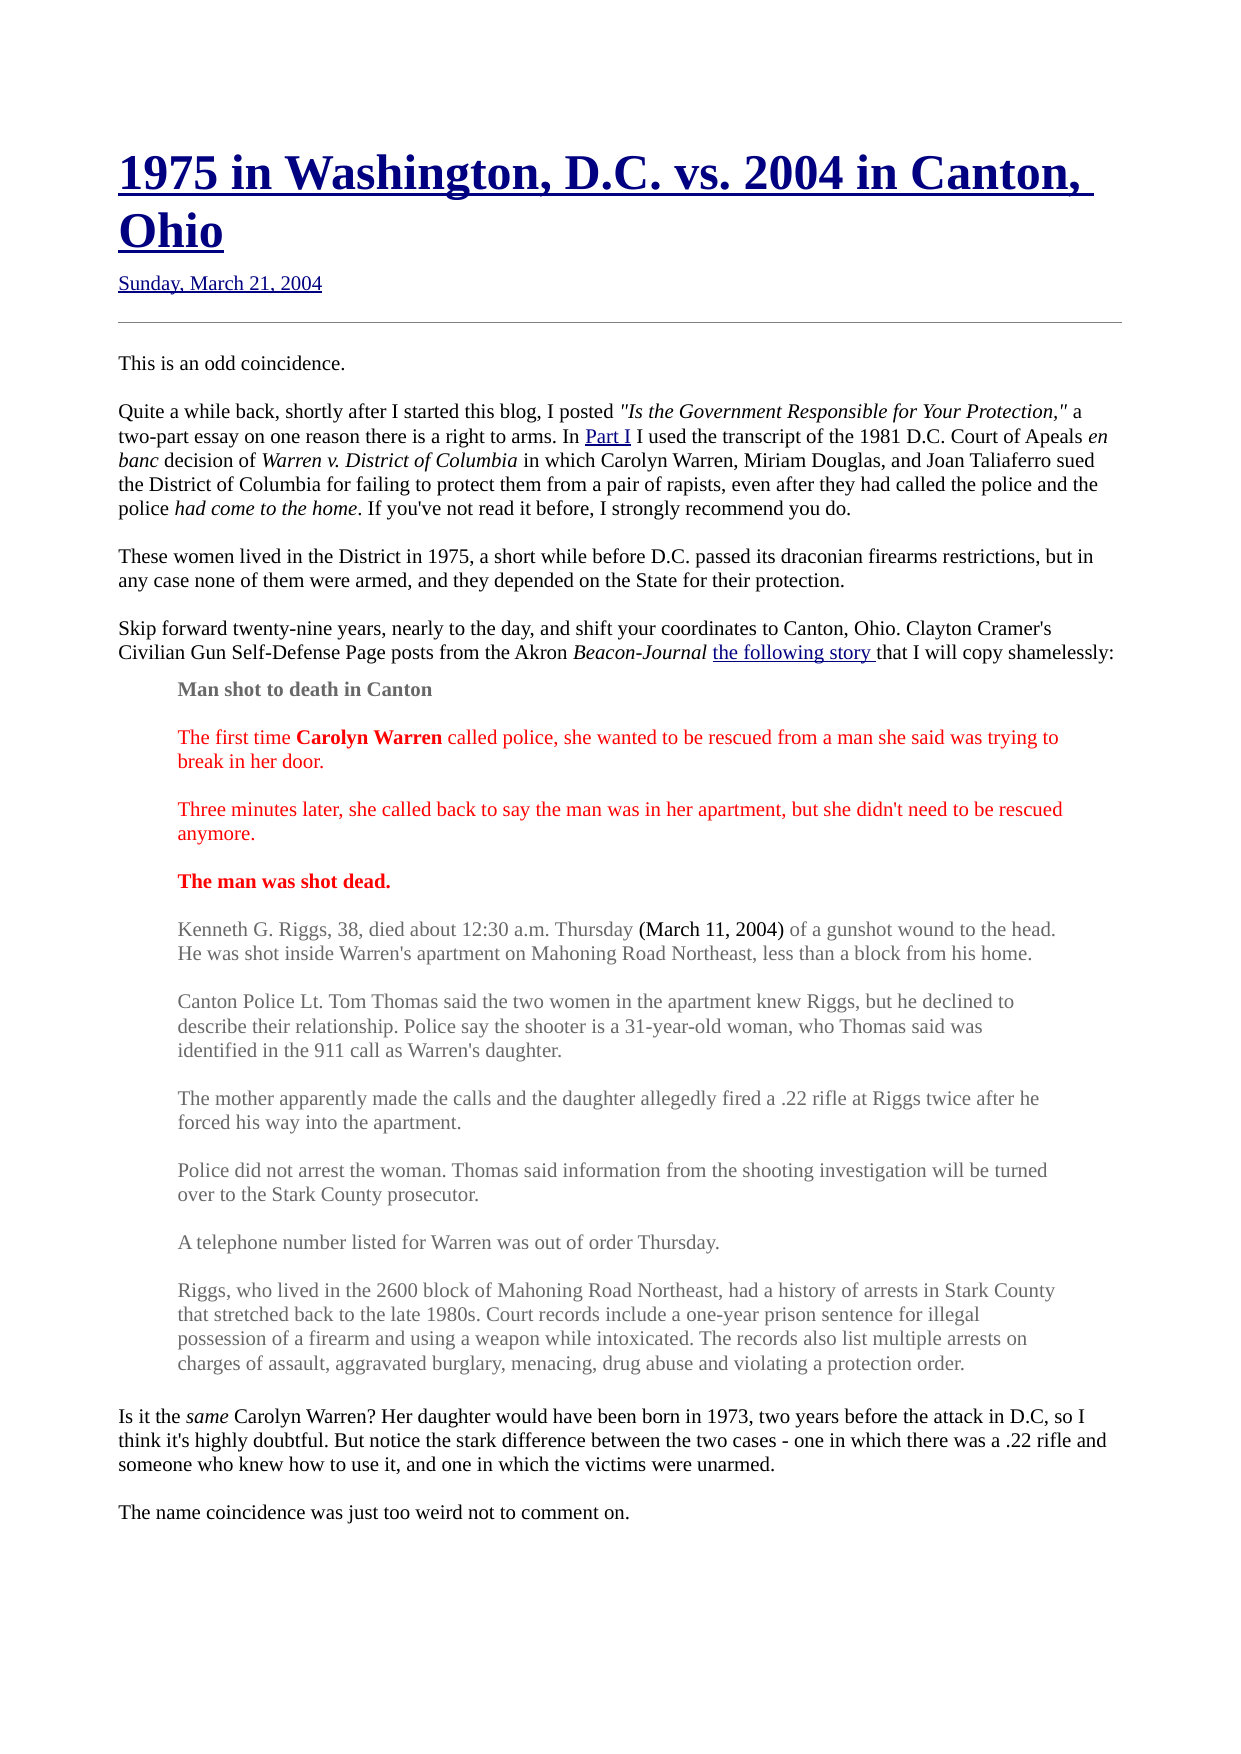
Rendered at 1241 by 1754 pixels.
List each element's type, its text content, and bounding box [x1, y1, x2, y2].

text Man shot to death in Canton The first time Carolyn Warren called police, she wanted to be rescued from a man she said was trying to break in her door. Three minutes later, she called back to say the man was in her apartment, but she didn't need to be rescued anymore. The man was shot dead. Kenneth G. Riggs, 38, died about 12:30 a.m. Thursday (March 11, 2004) of a gunshot wound to the head. He was shot inside Warren's apartment on Mahoning Road Northeast, less than a block from his home. Canton Police Lt. Tom Thomas said the two women in the apartment knew Riggs, but he declined to describe their relationship. Police say the shooter is a 31-year-old woman, who Thomas said was identified in the 911 call as Warren's daughter. The mother apparently made the calls and the daughter allegedly fired a .22 rifle at Riggs twice after he forced his way into the apartment. Police did not arrest the woman. Thomas said information from the shooting investigation will be turned over to the Stark County prosecutor. A telephone number listed for Warren was out of order Thursday. Riggs, who lived in the 2600 block of Mahoning Road Northeast, had a history of arrests in Stark County that stretched back to the late 1980s. Court records include a one-year prison sentence for illegal possession of a firearm and using a weapon while intoxicated. The records also list multiple arrests on charges of assault, aggravated burglary, menacing, drug abuse and violating a protection order. [177, 677, 1063, 1374]
text This is an odd coincidence. Quite a while back, shortly after I started this blog, I posted "Is the Government Responsible for Your Protection," a two-part essay on one reason there is a right to arms. In Part I I used the transcript of the 1981 D.C. Court of Apeals en banc decision of Warren v. District of Columbia in which Carolyn Warren, Miriam Douglas, and Joan Taliaferro sued the District of Columbia for failing to protect them from a pair of rapists, even after they had called the police and the police had come to the home. If you've not read it before, I strongly recommend you do. These women lived in the District in 1975, a short while before D.C. passed its draconian firearms restrictions, but in any case none of them were armed, and they depended on the State for their protection. Skip forward twenty-nine years, nearly to the day, and shift your coordinates to Canton, Ohio. Clayton Cramer's Civilian Gun Self-Defense Page posts from the Akron Beacon-Journal the following story that I will copy shamelessly: [118, 351, 1122, 664]
text Sunday, March 21, 2004 [118, 271, 1122, 295]
text Is it the same Carolyn Warren? Her daughter would have been born in 1973, two years before the attack in D.C, so I think it's highly doubtful. But notice the stark difference between the two cases - one in which there was a .22 rifle and someone who knew how to use it, and one in which the victims were unarmed. The name coincidence was just too weird not to comment on. [118, 1404, 1122, 1524]
subtitle 1975 in Washington, D.C. vs. 2004 in Canton, Ohio [118, 143, 1122, 258]
